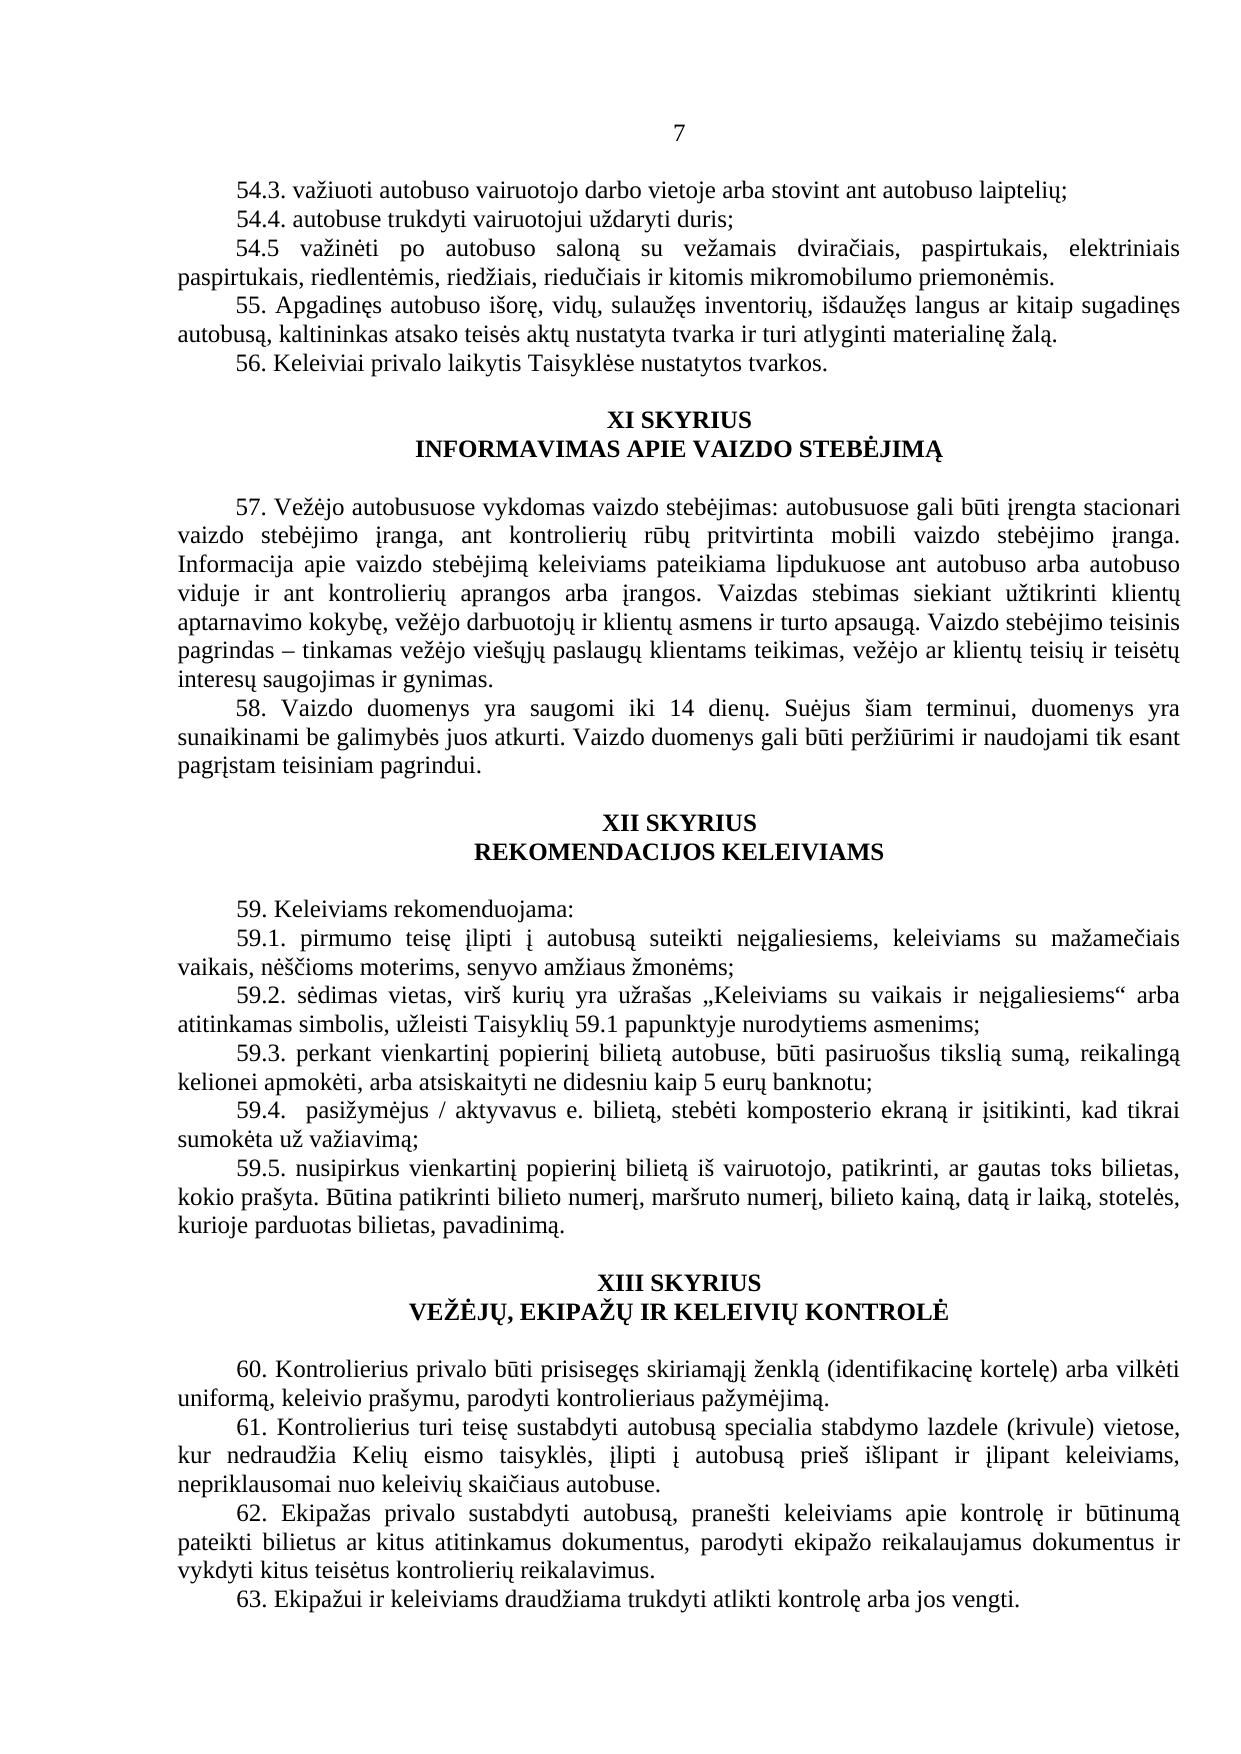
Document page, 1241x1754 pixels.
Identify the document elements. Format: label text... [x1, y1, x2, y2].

text 59.3. perkant vienkartinį popierinį bilietą autobuse, būti pasiruošus tikslią sumą, reikalingą kelionei apmokėti, arba atsiskaityti ne didesniu kaip 5 eurų banknotu; [177, 1038, 1181, 1096]
text INFORMAVIMAS APIE VAIZDO STEBĖJIMĄ [177, 434, 1181, 463]
text XI SKYRIUS [177, 406, 1181, 434]
text 54.4. autobuse trukdyti vairuotojui uždaryti duris; [236, 204, 1181, 233]
text 58. Vaizdo duomenys yra saugomi iki 14 dienų. Suėjus šiam terminui, duomenys yra sunaikinami be galimybės juos atkurti. Vaizdo duomenys gali būti peržiūrimi ir naudojami tik esant pagrįstam teisiniam pagrindui. [177, 693, 1181, 779]
text VEŽĖJŲ, EKIPAŽŲ IR KELEIVIŲ KONTROLĖ [177, 1297, 1181, 1326]
text REKOMENDACIJOS KELEIVIAMS [177, 837, 1181, 866]
text 59.4. pasižymėjus / aktyvavus e. bilietą, stebėti komposterio ekraną ir įsitikinti, kad tikrai sumokėta už važiavimą; [177, 1096, 1181, 1153]
text 62. Ekipažas privalo sustabdyti autobusą, pranešti keleiviams apie kontrolę ir būtinumą pateikti bilietus ar kitus atitinkamus dokumentus, parodyti ekipažo reikalaujamus dokumentus ir vykdyti kitus teisėtus kontrolierių reikalavimus. [177, 1498, 1181, 1584]
text 59. Keleiviams rekomenduojama: [177, 894, 1181, 923]
text 61. Kontrolierius turi teisę sustabdyti autobusą specialia stabdymo lazdele (krivule) vietose, kur nedraudžia Kelių eismo taisyklės, įlipti į autobusą prieš išlipant ir įlipant keleiviams, nepriklausomai nuo keleivių skaičiaus autobuse. [177, 1412, 1181, 1498]
text 57. Vežėjo autobusuose vykdomas vaizdo stebėjimas: autobusuose gali būti įrengta stacionari vaizdo stebėjimo įranga, ant kontrolierių rūbų pritvirtinta mobili vaizdo stebėjimo įranga. Informacija apie vaizdo stebėjimą keleiviams pateikiama lipdukuose ant autobuso arba autobuso viduje ir ant kontrolierių aprangos arba įrangos. Vaizdas stebimas siekiant užtikrinti klientų aptarnavimo kokybę, vežėjo darbuotojų ir klientų asmens ir turto apsaugą. Vaizdo stebėjimo teisinis pagrindas – tinkamas vežėjo viešųjų paslaugų klientams teikimas, vežėjo ar klientų teisių ir teisėtų interesų saugojimas ir gynimas. [177, 492, 1181, 693]
text 54.5 važinėti po autobuso saloną su vežamais dviračiais, paspirtukais, elektriniais paspirtukais, riedlentėmis, riedžiais, riedučiais ir kitomis mikromobilumo priemonėmis. [177, 233, 1181, 291]
text 60. Kontrolierius privalo būti prisisegęs skiriamąjį ženklą (identifikacinę kortelę) arba vilkėti uniformą, keleivio prašymu, parodyti kontrolieriaus pažymėjimą. [177, 1354, 1181, 1412]
text 55. Apgadinęs autobuso išorę, vidų, sulaužęs inventorių, išdaužęs langus ar kitaip sugadinęs autobusą, kaltininkas atsako teisės aktų nustatyta tvarka ir turi atlyginti materialinę žalą. [177, 291, 1181, 348]
text 59.1. pirmumo teisę įlipti į autobusą suteikti neįgaliesiems, keleiviams su mažamečiais vaikais, nėščioms moterims, senyvo amžiaus žmonėms; [177, 923, 1181, 981]
text XIII SKYRIUS [177, 1268, 1181, 1297]
text 63. Ekipažui ir keleiviams draudžiama trukdyti atlikti kontrolę arba jos vengti. [177, 1584, 1181, 1613]
text 59.2. sėdimas vietas, virš kurių yra užrašas „Keleiviams su vaikais ir neįgaliesiems“ arba atitinkamas simbolis, užleisti Taisyklių 59.1 papunktyje nurodytiems asmenims; [177, 981, 1181, 1038]
text XII SKYRIUS [177, 808, 1181, 837]
text 56. Keleiviai privalo laikytis Taisyklėse nustatytos tvarkos. [177, 348, 1181, 377]
text 54.3. važiuoti autobuso vairuotojo darbo vietoje arba stovint ant autobuso laiptelių; [236, 176, 1181, 204]
text 59.5. nusipirkus vienkartinį popierinį bilietą iš vairuotojo, patikrinti, ar gautas toks bilietas, kokio prašyta. Būtina patikrinti bilieto numerį, maršruto numerį, bilieto kainą, datą ir laiką, stotelės, kurioje parduotas bilietas, pavadinimą. [177, 1153, 1181, 1239]
